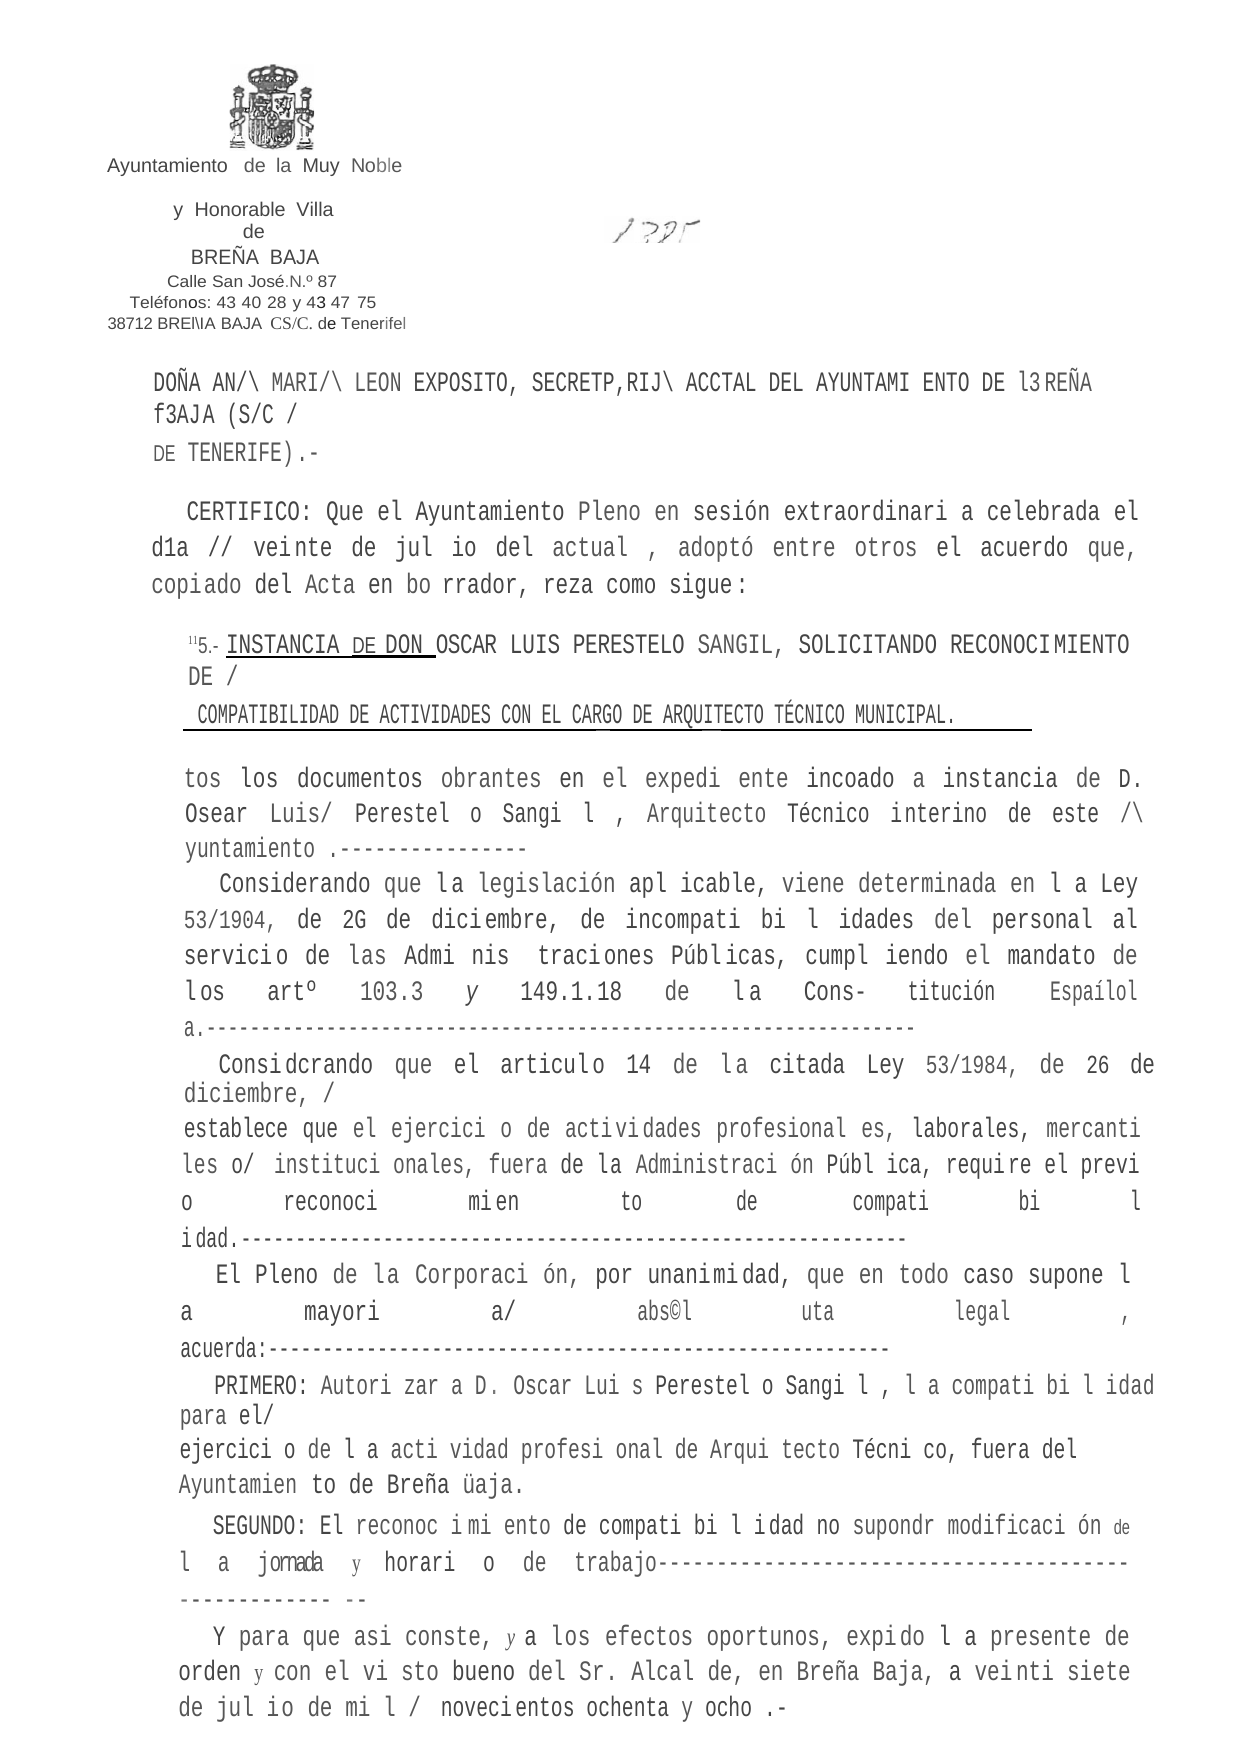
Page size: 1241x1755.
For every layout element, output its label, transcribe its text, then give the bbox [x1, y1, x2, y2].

text 115.- INSTANCIA DE DON OSCAR LUIS PERESTELO SANGIL, SOLICITANDO RECONOCIMIENTO DE / [188, 630, 1155, 694]
subtitle DOÑA AN/\ MARI/\ LEON EXPOSITO, SECRETP,RIJ\ ACCTAL DEL AYUNTAMI ENTO DE l3REÑA f3AJA (S/C / [153, 368, 1155, 432]
text establece que el ejercici o de actividades profesional es, laborales, mercanti les o/ instituci onales, fuera de la Administraci ón Públ ica, require el previ o reconoci mien to de compati bi l idad.------------------------------------------------------------- [181, 1114, 1141, 1255]
text DE TENERIFE).- [153, 437, 1155, 469]
text El Pleno de la Corporaci ón, por unanimidad, que en todo caso supone l a mayori a/ abs©l uta legal , acuerda:---------------------------------------------------------­ [180, 1260, 1131, 1366]
picture [603, 216, 701, 243]
text COMPATIBILIDAD DE ACTIVIDADES CON EL CARGO DE ARQUITECTO TÉCNICO MUNICIPAL. [197, 700, 1155, 732]
picture [229, 64, 315, 151]
text 38712 BREl\IA BAJA CS/C. de Tenerifel [94, 314, 420, 333]
text BREÑA BAJA [105, 245, 404, 269]
text Considcrando que el articulo 14 de la citada Ley 53/1984, de 26 de diciembre, / [184, 1049, 1155, 1109]
text SEGUNDO: El reconoc imi ento de compati bi l idad no supondr modificaci ón de l a jornada y horari o de trabajo---------------------------------------- ------------- --­ [178, 1511, 1130, 1617]
text ejercici o de l a acti vidad profesi onal de Arqui tecto Técni co, fuera del Ayuntamien­ to de Breña üaja. [179, 1435, 1126, 1502]
text Considerando que la legislación apl icable, viene determinada en l a Ley 53/1904, de 2G de diciembre, de incompati bi l idades del personal al servicio de las Admi nis­ traciones Públicas, cumpl iendo el mandato de los artº 103.3 y 149.1.18 de la Cons- titución Espaílol a.----------------------------------------------------------------- [184, 869, 1138, 1045]
subtitle CERTIFICO: Que el Ayuntamiento Pleno en sesión extraordinari a celebrada el d1a // veinte de jul io del actual , adoptó entre otros el acuerdo que, copiado del Acta en bo rrador, reza como sigue: [151, 497, 1139, 602]
text y Honorable Villa de [173, 181, 702, 243]
text tos los documentos obrantes en el expedi ente incoado a instancia de D. Osear Luis/ Perestel o Sangi l , Arquitecto Técnico interino de este /\yuntamiento .---------------- [183, 763, 1143, 866]
text Ayuntamiento de la Muy Noble [105, 154, 404, 177]
text Y para que asi conste, y a los efectos oportunos, expido l a presente de orden y con el vi sto bueno del Sr. Alcal de, en Breña Baja, a veinti siete de jul io de mi l / novecientos ochenta y ocho .- [178, 1622, 1131, 1724]
text Calle San José.N.º 87 Teléfonos: 43 40 28 y 43 47 75 [129, 271, 416, 312]
text PRIMERO: Autori zar a D. Oscar Lui s Perestel o Sangi l , l a compati bi l idad para el/ [179, 1371, 1155, 1430]
